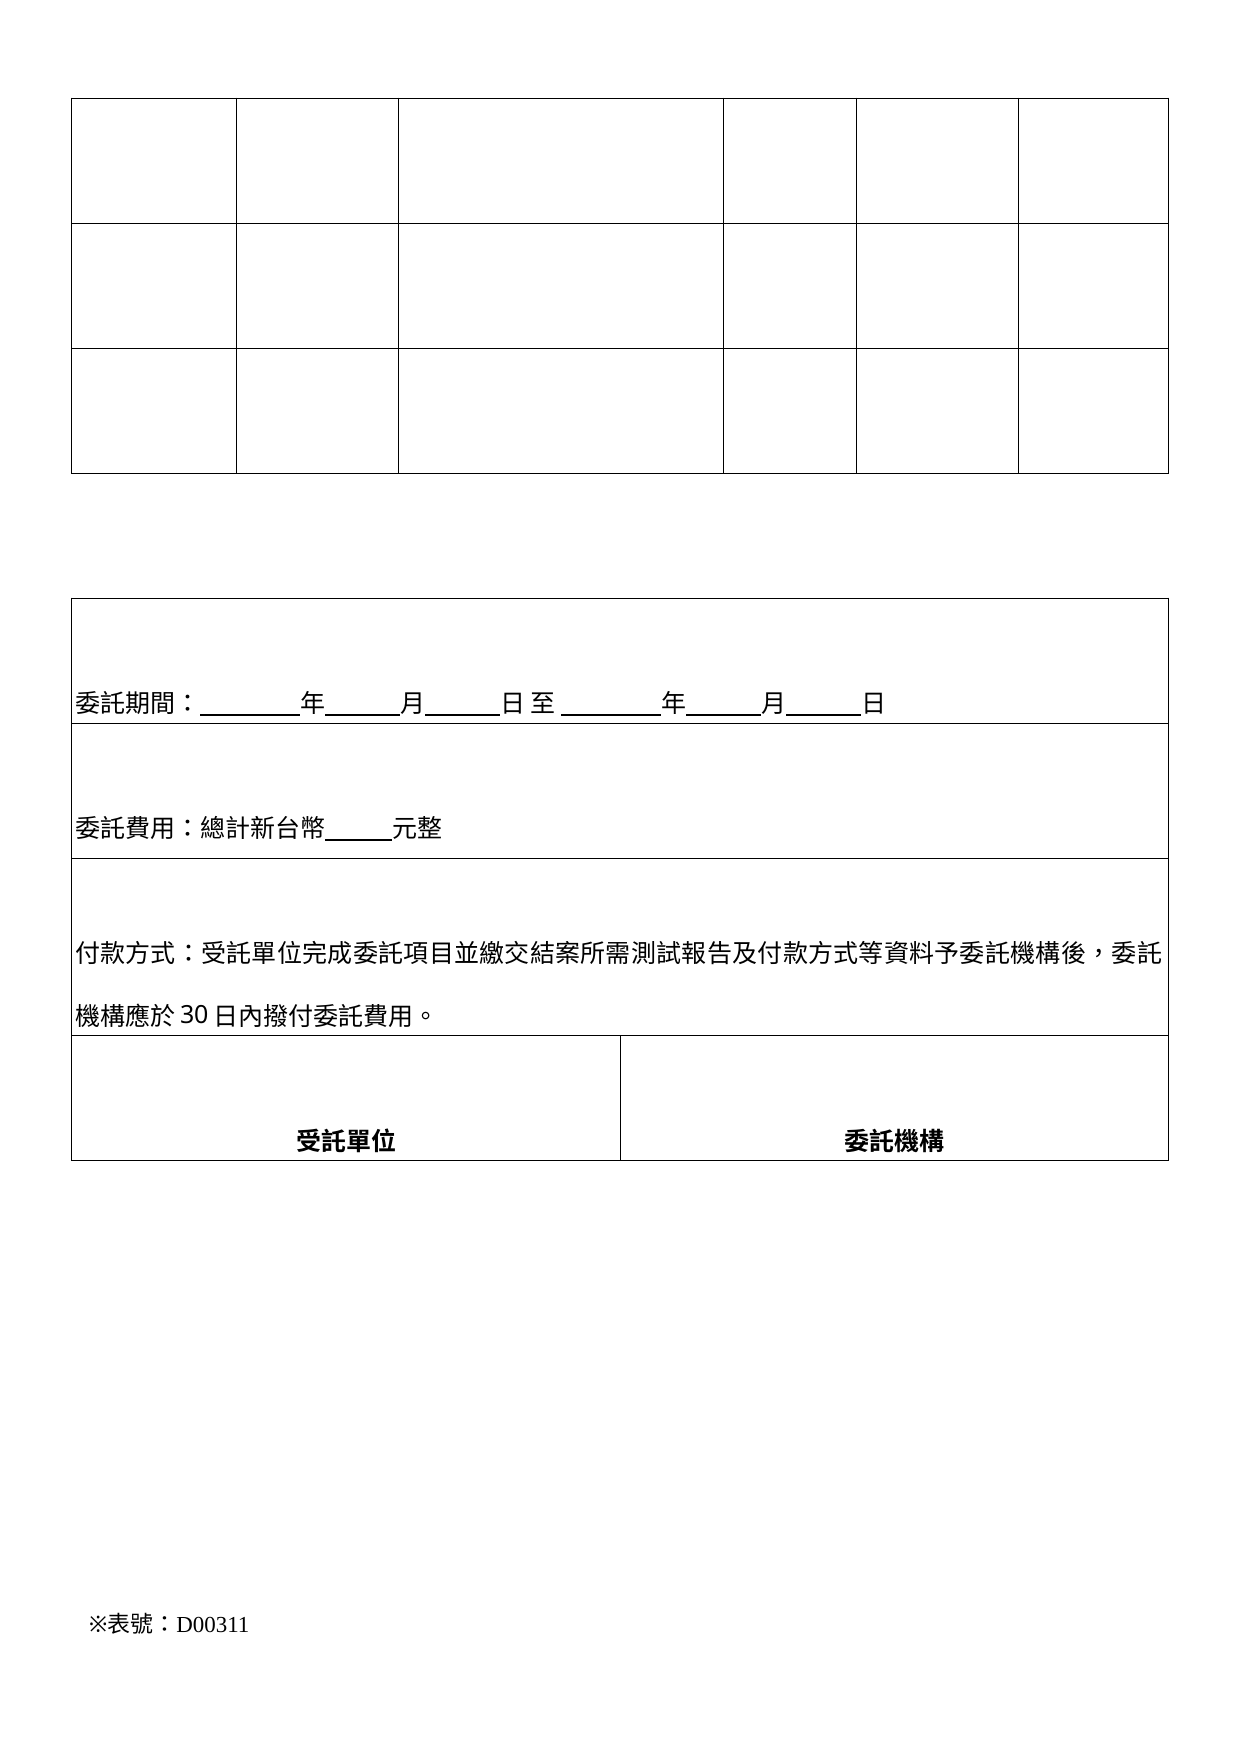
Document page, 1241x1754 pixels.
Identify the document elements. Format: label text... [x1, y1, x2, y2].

table_header 委託期間： 年 月 日 至 年 月 日 [72, 599, 1168, 722]
table_cell [1019, 349, 1168, 472]
table_cell [237, 224, 398, 347]
table_cell [1019, 224, 1168, 347]
table_cell 委託費用：總計新台幣 元整 [72, 724, 1168, 858]
table_cell [237, 99, 398, 222]
table_cell [399, 99, 723, 222]
table_cell [1019, 99, 1168, 222]
table_cell [399, 349, 723, 472]
table_cell 受託單位 [72, 1036, 620, 1160]
table_cell [857, 99, 1018, 222]
table_cell [724, 349, 856, 472]
table_cell [857, 349, 1018, 472]
table_cell 付款方式：受託單位完成委託項目並繳交結案所需測試報告及付款方式等資料予委託機構後，委託機構應於30日內撥付委託費用。 [72, 859, 1168, 1035]
table_cell [724, 224, 856, 347]
table_cell [72, 349, 236, 472]
table_cell 委託機構 [621, 1036, 1168, 1160]
table_cell [72, 99, 236, 222]
table_cell [724, 99, 856, 222]
table_cell [72, 224, 236, 347]
table_cell [857, 224, 1018, 347]
table_cell [399, 224, 723, 347]
table_cell [237, 349, 398, 472]
